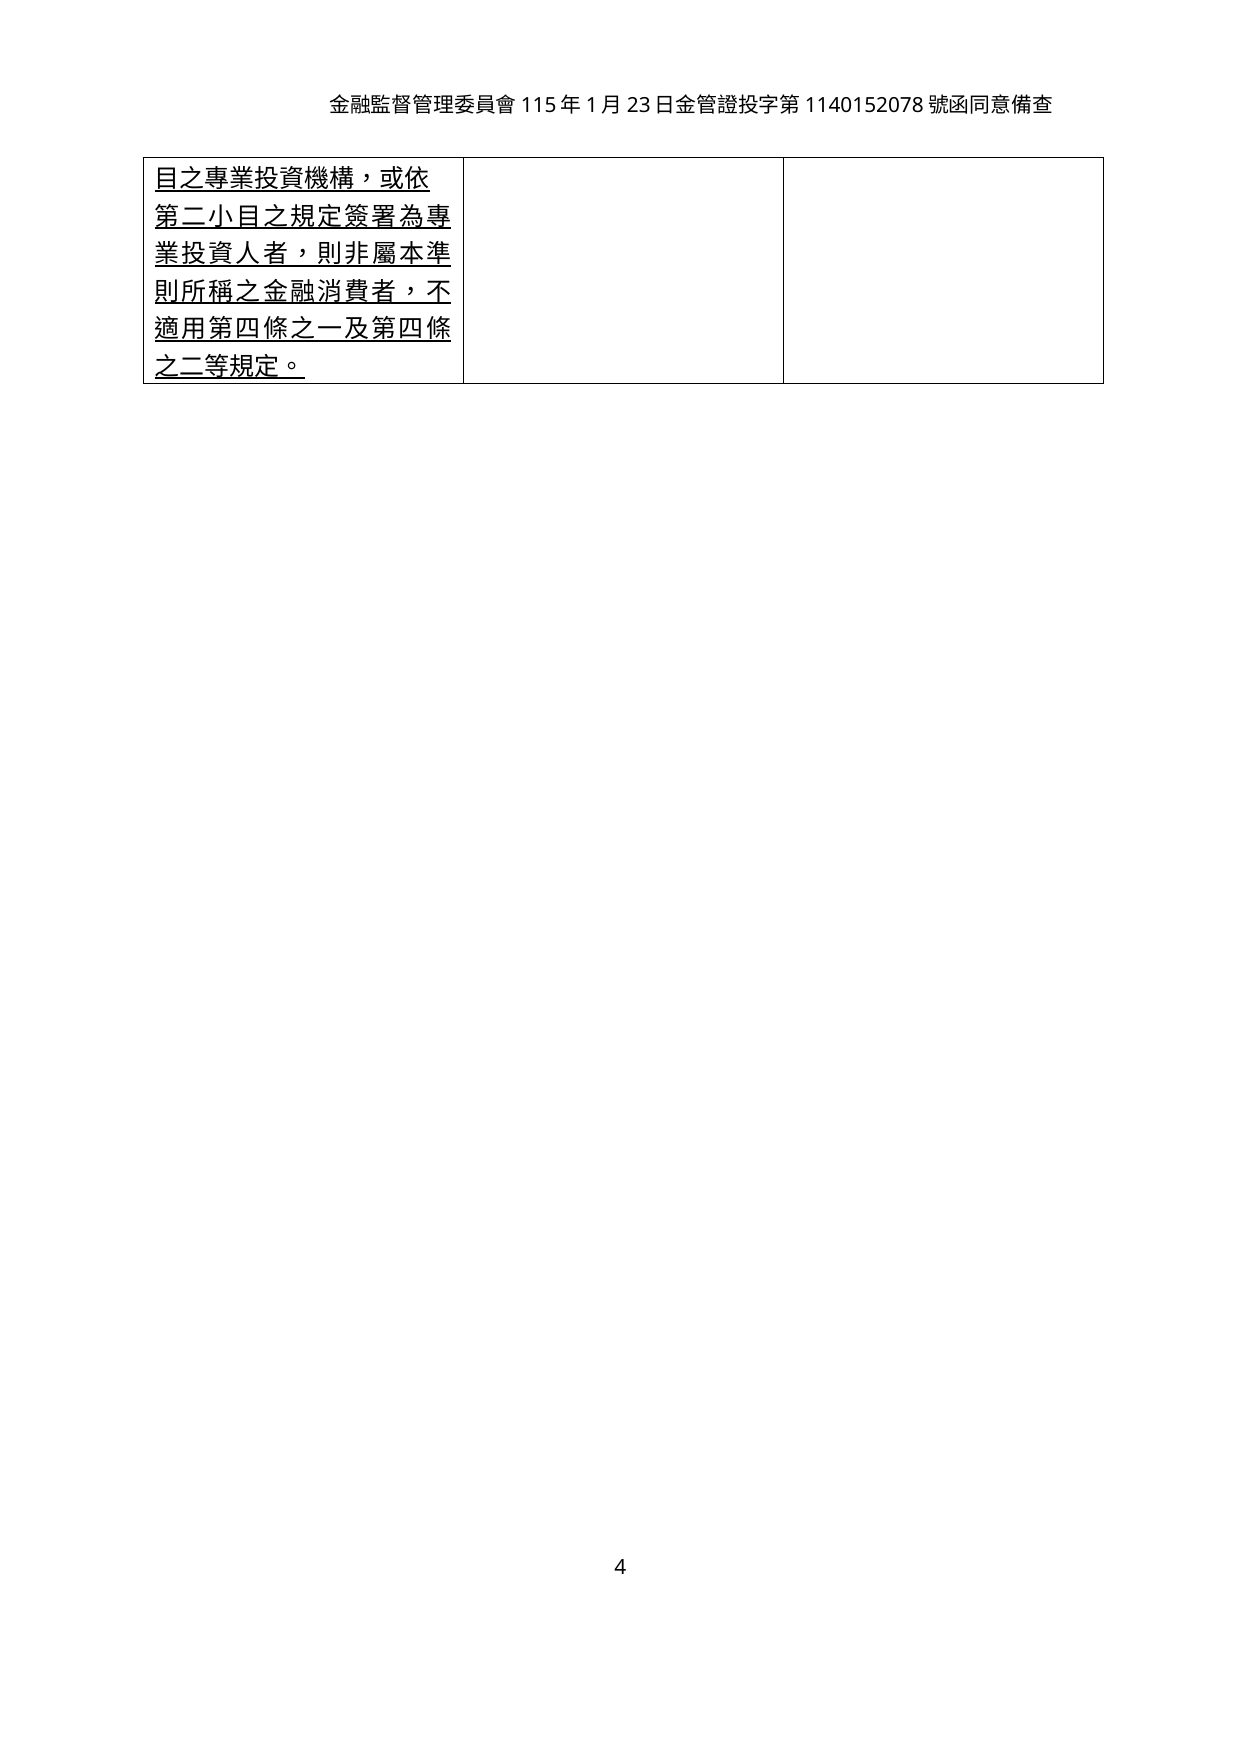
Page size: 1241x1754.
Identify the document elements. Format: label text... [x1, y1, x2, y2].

table_cell [784, 158, 1103, 383]
table_cell [464, 158, 783, 383]
table_cell 目之專業投資機構，或依 第二小目之規定簽署為專業投資人者，則非屬本準則所稱之金融消費者，不適用第四條之一及第四條之二等規定。 [144, 158, 463, 383]
